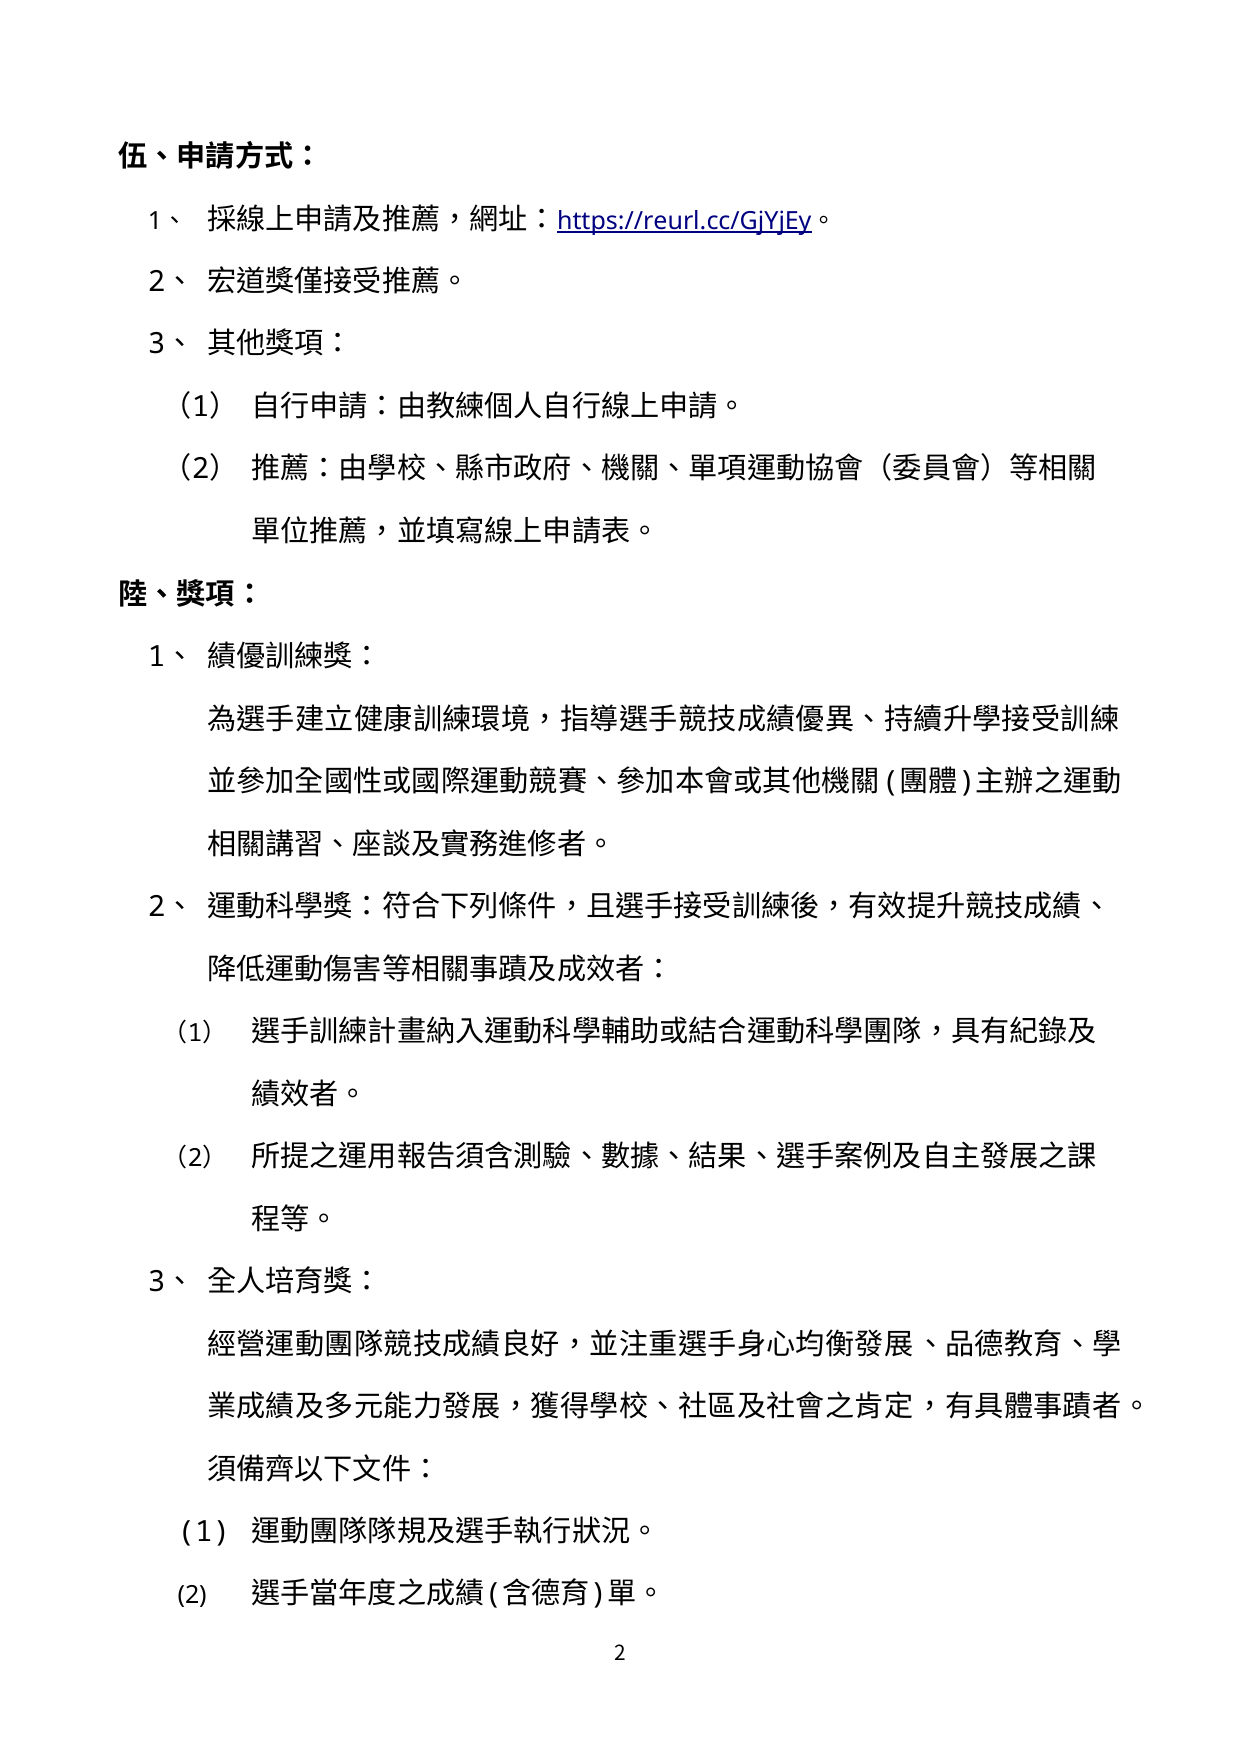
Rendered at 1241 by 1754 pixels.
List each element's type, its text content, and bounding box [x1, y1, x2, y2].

list 自行申請：由教練個人自行線上申請。 [162, 362, 1122, 425]
list 宏道獎僅接受推薦。 [148, 237, 1122, 300]
list 申請方式： [118, 112, 1122, 175]
list 運動科學獎：符合下列條件，且選手接受訓練後，有效提升競技成績、降低運動傷害等相關事蹟及成效者： [148, 862, 1122, 987]
list 選手當年度之成績(含德育)單。 [177, 1550, 1122, 1612]
text 為選手建立健康訓練環境，指導選手競技成績優異、持續升學接受訓練並參加全國性或國際運動競賽、參加本會或其他機關(團體)主辦之運動相關講習、座談及實務進修者。 [207, 675, 1122, 862]
list 所提之運用報告須含測驗、數據、結果、選手案例及自主發展之課程等。 [162, 1112, 1122, 1237]
text 經營運動團隊競技成績良好，並注重選手身心均衡發展、品德教育、學業成績及多元能力發展，獲得學校、社區及社會之肯定，有具體事蹟者。須備齊以下文件： [207, 1300, 1122, 1487]
list 採線上申請及推薦，網址：https://reurl.cc/GjYjEy。 [148, 175, 1122, 237]
list 全人培育獎： [148, 1237, 1122, 1300]
list 績優訓練獎： [148, 612, 1122, 675]
list 選手訓練計畫納入運動科學輔助或結合運動科學團隊，具有紀錄及績效者。 [162, 987, 1122, 1112]
list 獎項： [118, 550, 1122, 612]
list 其他獎項： [148, 300, 1122, 362]
list 運動團隊隊規及選手執行狀況。 [177, 1487, 1122, 1550]
list 推薦：由學校、縣市政府、機關、單項運動協會（委員會）等相關單位推薦，並填寫線上申請表。 [162, 425, 1122, 550]
